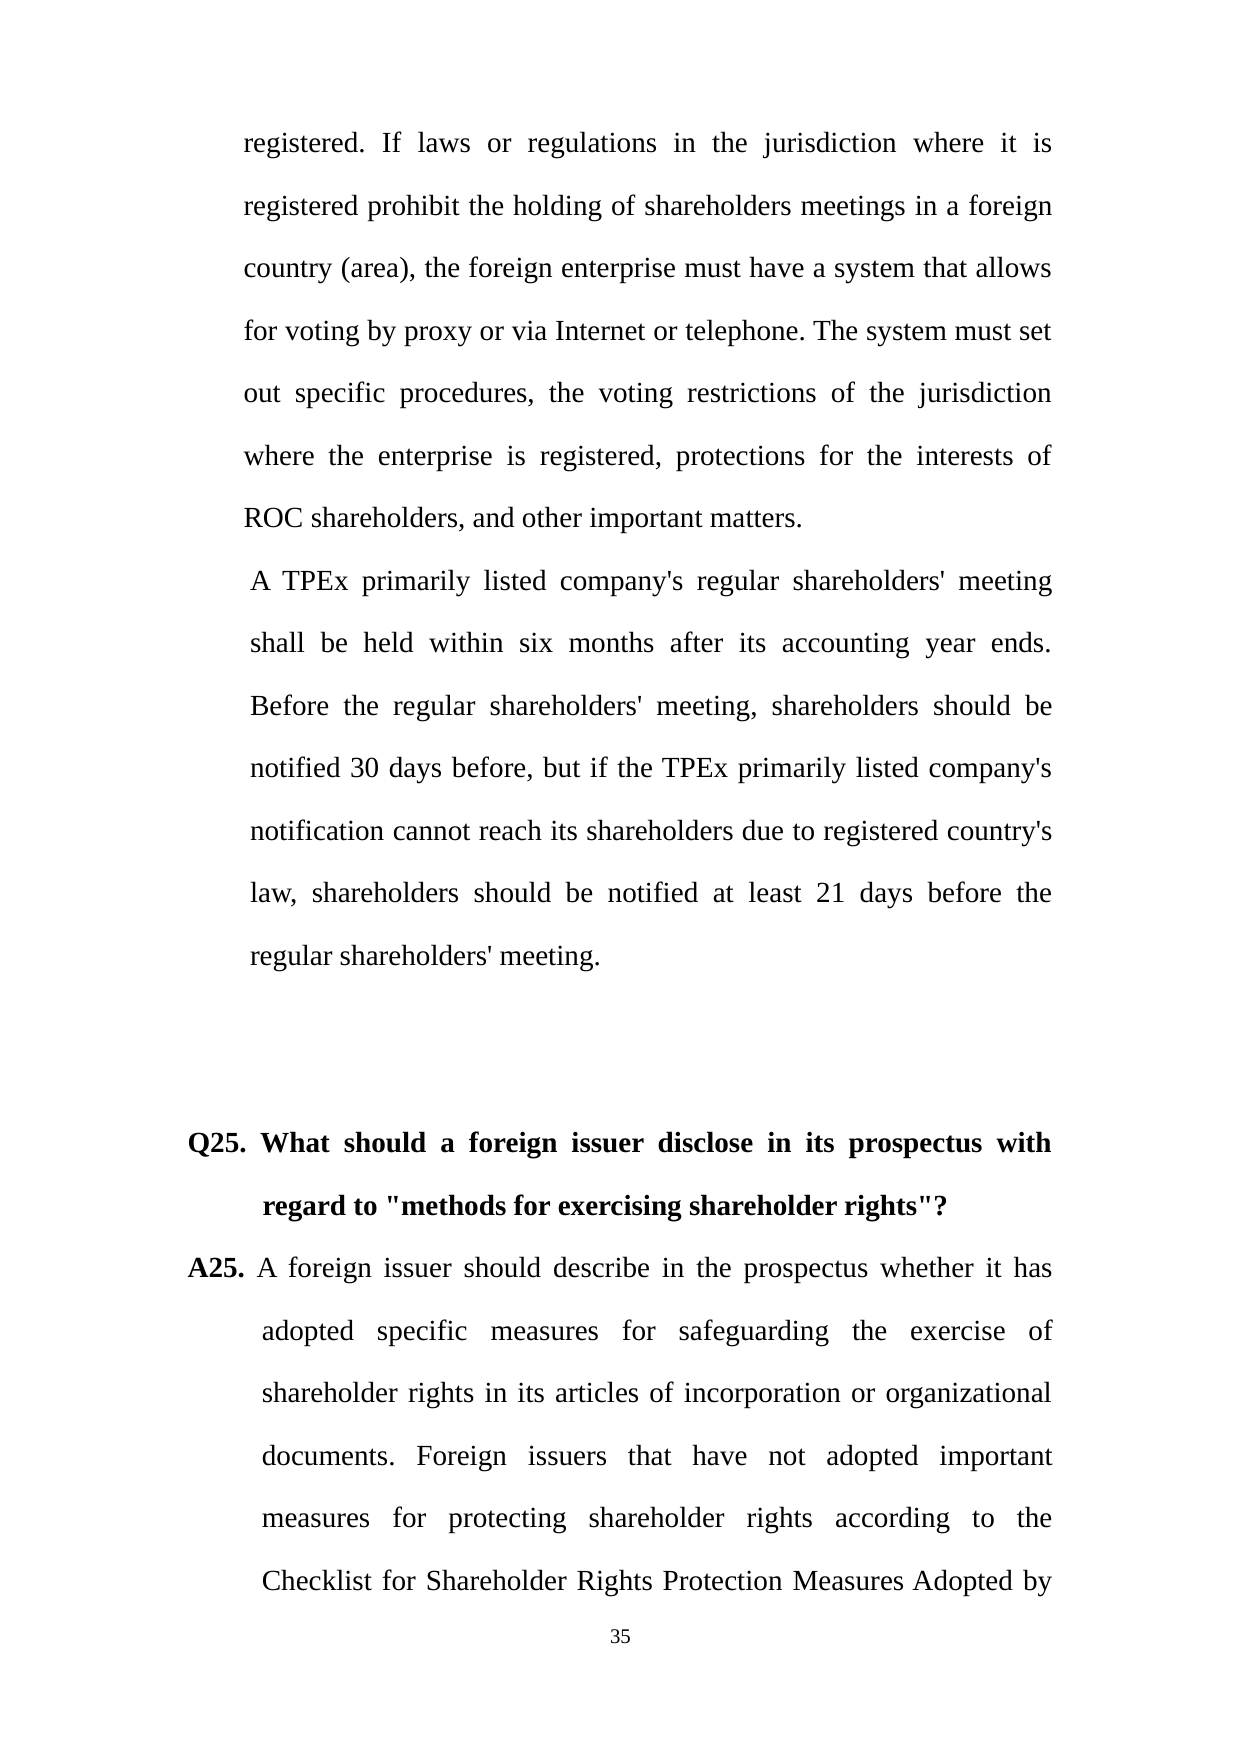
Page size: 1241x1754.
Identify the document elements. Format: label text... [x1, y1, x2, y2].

text A TPEx primarily listed company's regular shareholders' meeting shall be held within six months after its accounting year ends. Before the regular shareholders' meeting, shareholders should be notified 30 days before, but if the TPEx primarily listed company's notification cannot reach its shareholders due to registered country's law, shareholders should be notified at least 21 days before the regular shareholders' meeting. [250, 538, 1053, 975]
text Q25. What should a foreign issuer disclose in its prospectus with regard to "methods for exercising shareholder rights"? [187, 1100, 1053, 1225]
text A25. A foreign issuer should describe in the prospectus whether it has adopted specific measures for safeguarding the exercise of shareholder rights in its articles of incorporation or organizational documents. Foreign issuers that have not adopted important measures for protecting shareholder rights according to the Checklist for Shareholder Rights Protection Measures Adopted by [187, 1225, 1053, 1600]
text registered. If laws or regulations in the jurisdiction where it is registered prohibit the holding of shareholders meetings in a foreign country (area), the foreign enterprise must have a system that allows for voting by proxy or via Internet or telephone. The system must set out specific procedures, the voting restrictions of the jurisdiction where the enterprise is registered, protections for the interests of ROC shareholders, and other important matters. [187, 100, 1053, 538]
